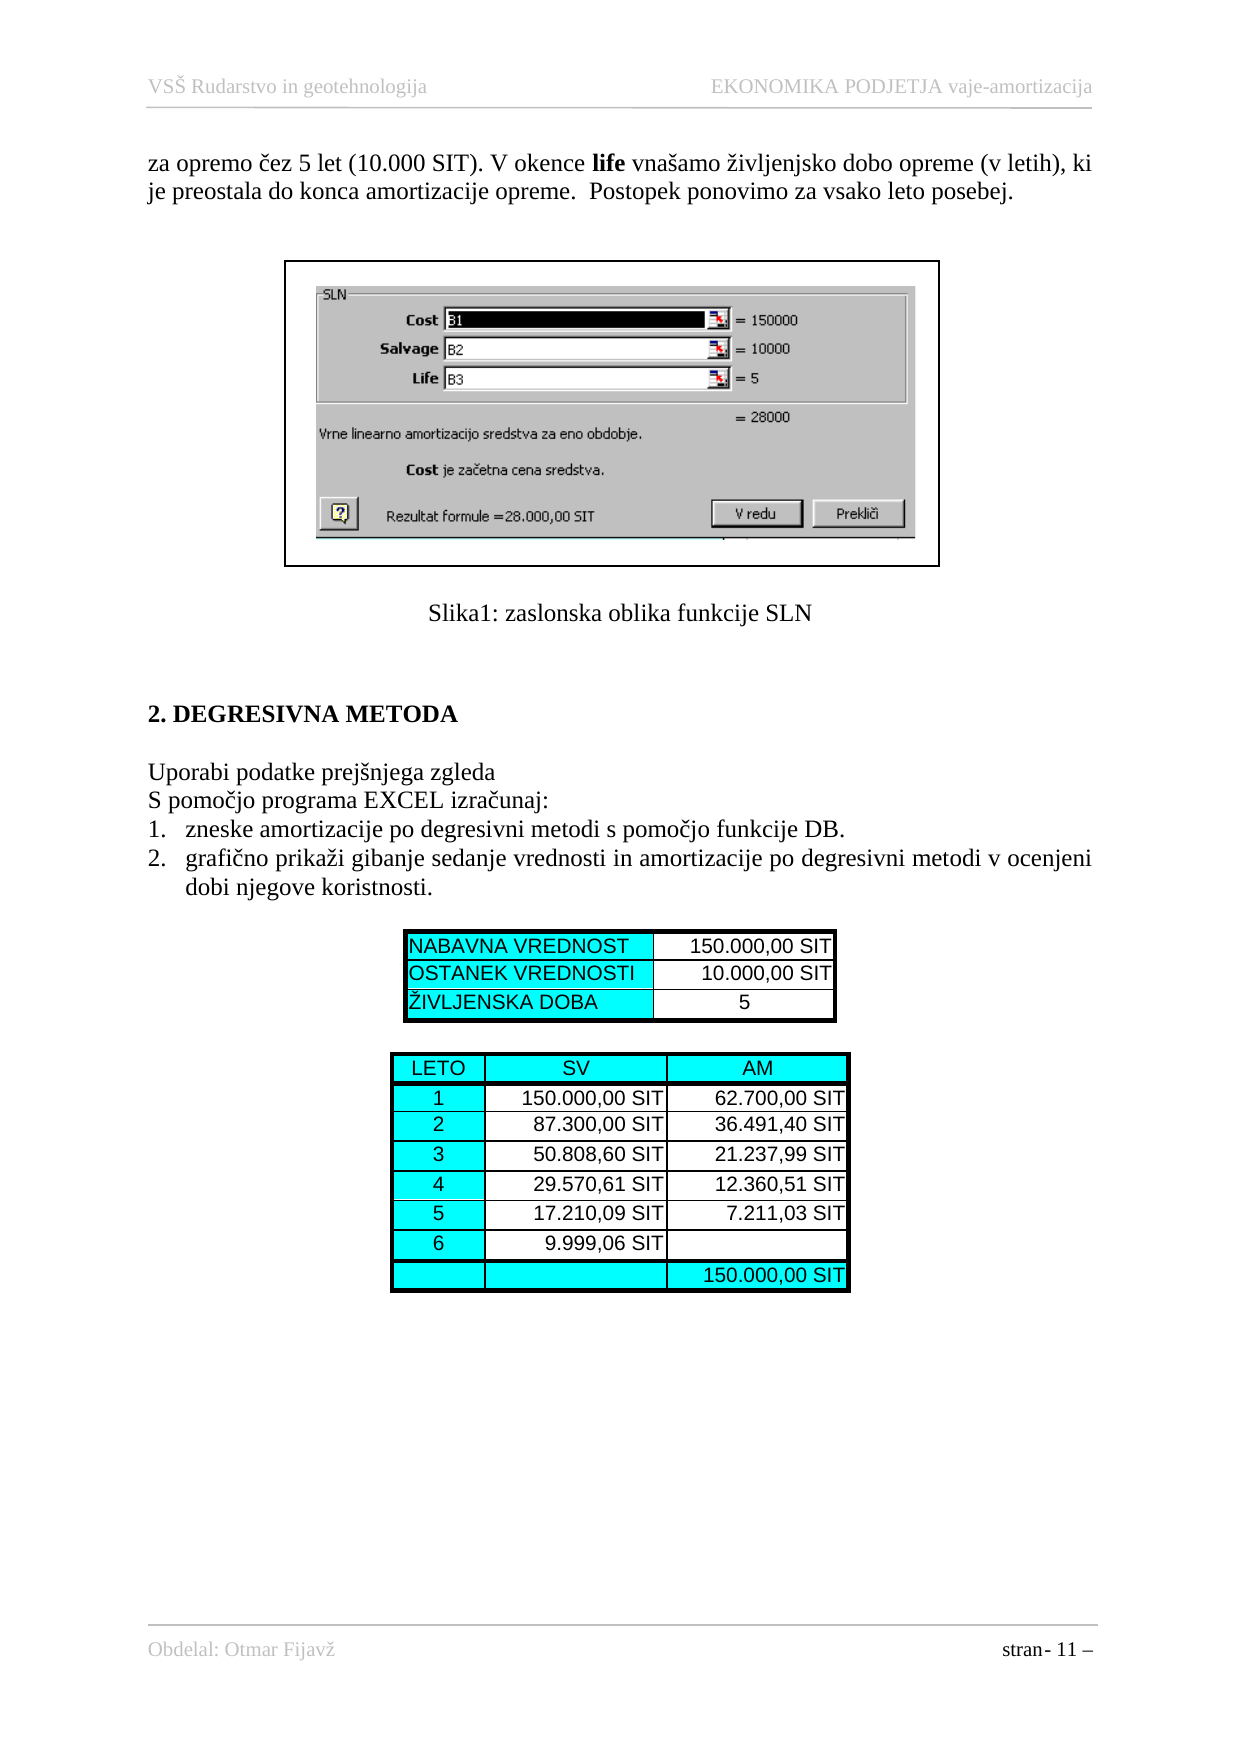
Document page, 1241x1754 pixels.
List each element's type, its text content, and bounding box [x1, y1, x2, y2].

table_header SV [486, 1056, 666, 1081]
table_cell 17.210,09 SIT [486, 1201, 666, 1229]
table_header 150.000,00 SIT [654, 934, 833, 959]
text 2. DEGRESIVNA METODA [148, 699, 1093, 728]
table_cell ŽIVLJENSKA DOBA [408, 990, 653, 1018]
text S pomočjo programa EXCEL izračunaj: [148, 786, 1093, 814]
table_cell OSTANEK VREDNOSTI [408, 961, 653, 988]
table_cell 150.000,00 SIT [668, 1263, 846, 1288]
table_cell 1 [394, 1086, 484, 1111]
table_cell 12.360,51 SIT [668, 1172, 846, 1199]
table_cell 7.211,03 SIT [668, 1201, 846, 1229]
table_cell [394, 1263, 484, 1288]
table_cell 9.999,06 SIT [486, 1231, 666, 1259]
table_cell 5 [394, 1201, 484, 1229]
table_cell [486, 1263, 666, 1288]
table_cell 21.237,99 SIT [668, 1142, 846, 1170]
table_cell 62.700,00 SIT [668, 1086, 846, 1111]
text Uporabi podatke prejšnjega zgleda [148, 757, 1093, 786]
table_cell 4 [394, 1172, 484, 1199]
table_header NABAVNA VREDNOST [408, 934, 653, 959]
table_cell 10.000,00 SIT [654, 961, 833, 988]
subtitle Slika1: zaslonska oblika funkcije SLN [148, 598, 1093, 627]
picture [316, 286, 916, 540]
list zneske amortizacije po degresivni metodi s pomočjo funkcije DB. [148, 814, 1093, 843]
table_cell 6 [394, 1231, 484, 1259]
table_cell 50.808,60 SIT [486, 1142, 666, 1170]
table_cell 87.300,00 SIT [486, 1112, 666, 1140]
table_cell 5 [654, 990, 833, 1018]
table_cell 29.570,61 SIT [486, 1172, 666, 1199]
table_cell 36.491,40 SIT [668, 1112, 846, 1140]
text za opremo čez 5 let (10.000 SIT). V okence life vnašamo življenjsko dobo opreme (v letih), ki je preostala do konca amortizacije opreme. Postopek ponovimo za vsako leto posebej. [148, 148, 1093, 205]
table_cell 150.000,00 SIT [486, 1086, 666, 1111]
table_header LETO [394, 1056, 484, 1081]
table_cell 3 [394, 1142, 484, 1170]
list grafično prikaži gibanje sedanje vrednosti in amortizacije po degresivni metodi v ocenjeni dobi njegove koristnosti. [148, 843, 1093, 901]
table_header AM [668, 1056, 846, 1081]
table_cell [668, 1231, 846, 1259]
table_cell 2 [394, 1112, 484, 1140]
